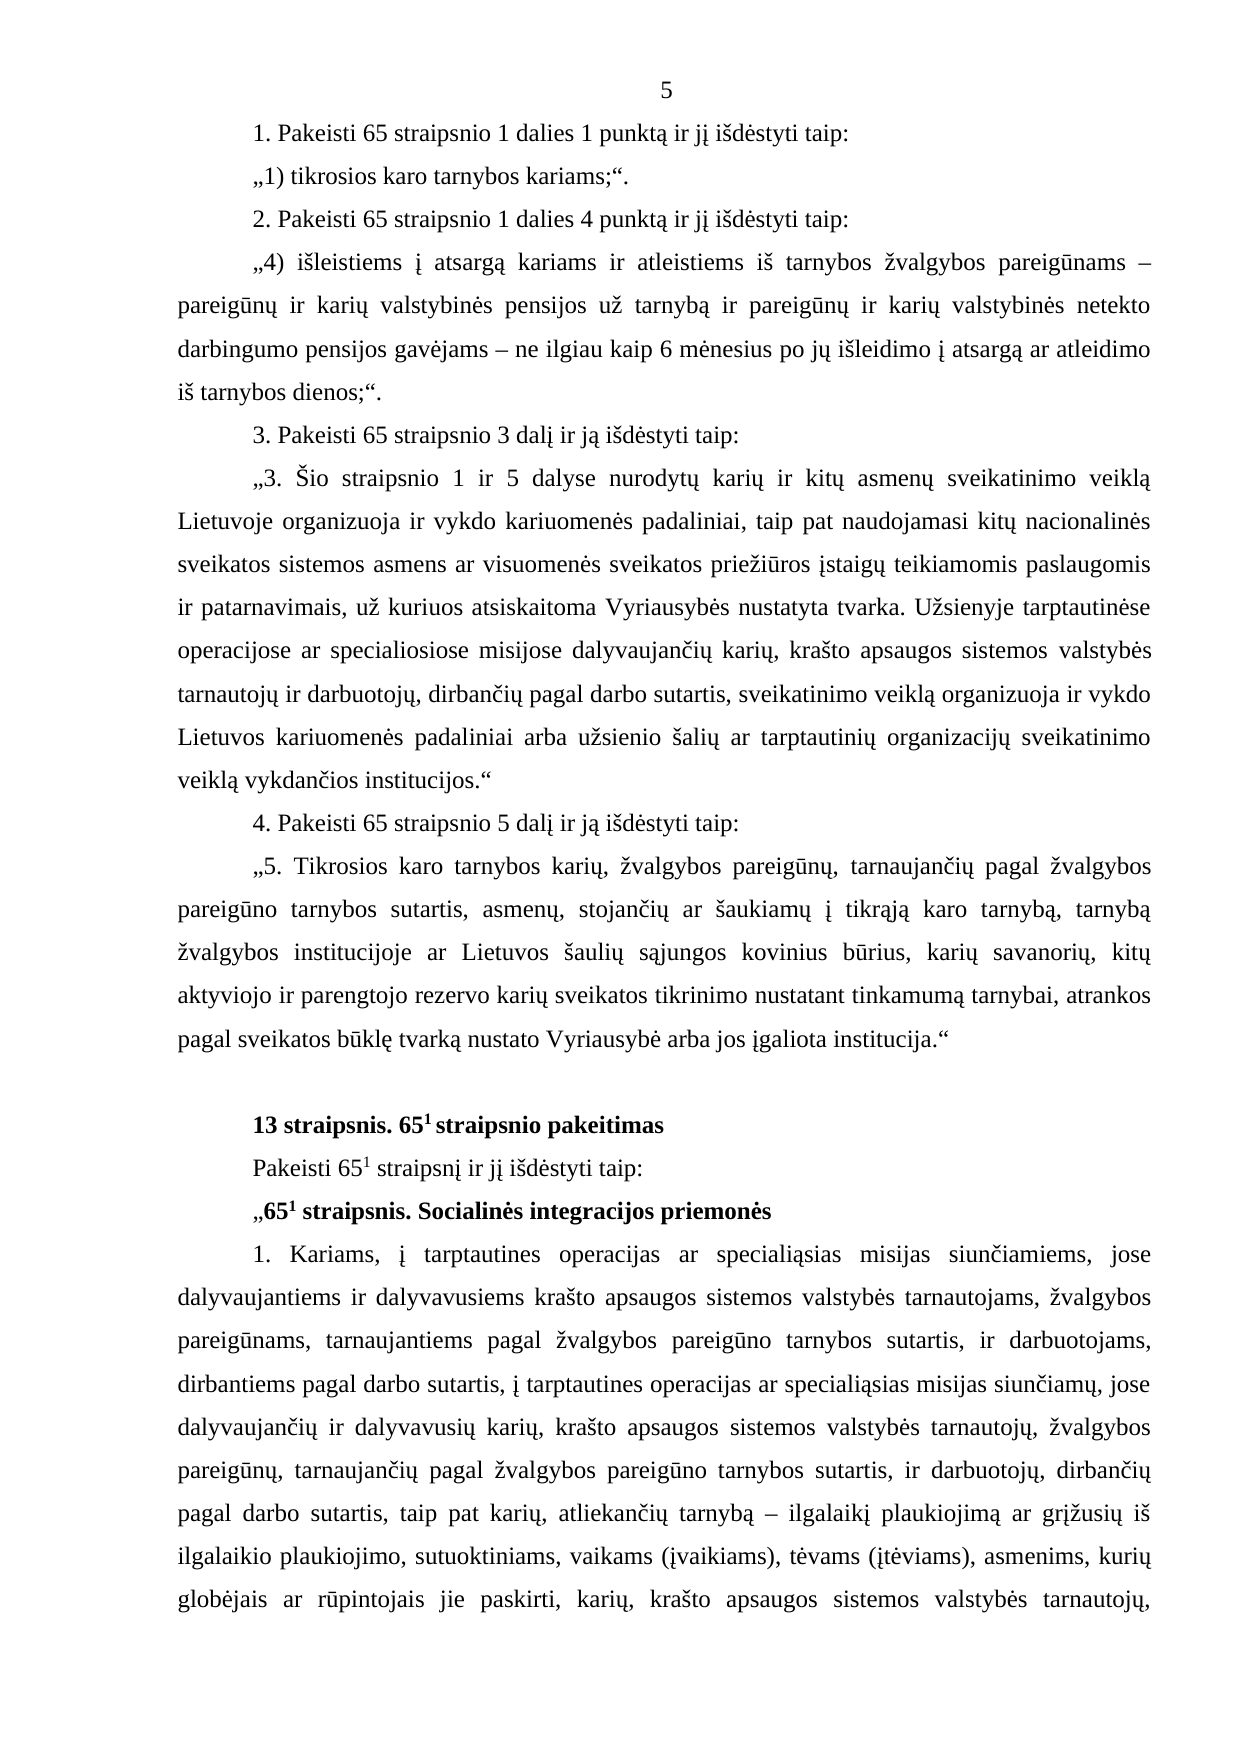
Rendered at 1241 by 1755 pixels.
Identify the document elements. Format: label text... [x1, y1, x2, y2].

text 3. Pakeisti 65 straipsnio 3 dalį ir ją išdėstyti taip: [177, 420, 1152, 449]
text „651 straipsnis. Socialinės integracijos priemonės [177, 1196, 1152, 1225]
text „3. Šio straipsnio 1 ir 5 dalyse nurodytų karių ir kitų asmenų sveikatinimo veiklą Lietuvoje organizuoja ir vykdo kariuomenės padaliniai, taip pat naudojamasi kitų nacionalinės sveikatos sistemos asmens ar visuomenės sveikatos priežiūros įstaigų teikiamomis paslaugomis ir patarnavimais, už kuriuos atsiskaitoma Vyriausybės nustatyta tvarka. Užsienyje tarptautinėse operacijose ar specialiosiose misijose dalyvaujančių karių, krašto apsaugos sistemos valstybės tarnautojų ir darbuotojų, dirbančių pagal darbo sutartis, sveikatinimo veiklą organizuoja ir vykdo Lietuvos kariuomenės padaliniai arba užsienio šalių ar tarptautinių organizacijų sveikatinimo veiklą vykdančios institucijos.“ [177, 463, 1152, 794]
text 1. Pakeisti 65 straipsnio 1 dalies 1 punktą ir jį išdėstyti taip: [177, 118, 1152, 147]
text 1. Kariams, į tarptautines operacijas ar specialiąsias misijas siunčiamiems, jose dalyvaujantiems ir dalyvavusiems krašto apsaugos sistemos valstybės tarnautojams, žvalgybos pareigūnams, tarnaujantiems pagal žvalgybos pareigūno tarnybos sutartis, ir darbuotojams, dirbantiems pagal darbo sutartis, į tarptautines operacijas ar specialiąsias misijas siunčiamų, jose dalyvaujančių ir dalyvavusių karių, krašto apsaugos sistemos valstybės tarnautojų, žvalgybos pareigūnų, tarnaujančių pagal žvalgybos pareigūno tarnybos sutartis, ir darbuotojų, dirbančių pagal darbo sutartis, taip pat karių, atliekančių tarnybą – ilgalaikį plaukiojimą ar grįžusių iš ilgalaikio plaukiojimo, sutuoktiniams, vaikams (įvaikiams), tėvams (įtėviams), asmenims, kurių globėjais ar rūpintojais jie paskirti, karių, krašto apsaugos sistemos valstybės tarnautojų, [177, 1239, 1152, 1613]
text 4. Pakeisti 65 straipsnio 5 dalį ir ją išdėstyti taip: [177, 808, 1152, 837]
text „5. Tikrosios karo tarnybos karių, žvalgybos pareigūnų, tarnaujančių pagal žvalgybos pareigūno tarnybos sutartis, asmenų, stojančių ar šaukiamų į tikrąją karo tarnybą, tarnybą žvalgybos institucijoje ar Lietuvos šaulių sąjungos kovinius būrius, karių savanorių, kitų aktyviojo ir parengtojo rezervo karių sveikatos tikrinimo nustatant tinkamumą tarnybai, atrankos pagal sveikatos būklę tvarką nustato Vyriausybė arba jos įgaliota institucija.“ [177, 851, 1152, 1052]
text „1) tikrosios karo tarnybos kariams;“. [177, 161, 1152, 190]
text 13 straipsnis. 651 straipsnio pakeitimas [177, 1110, 1152, 1139]
text Pakeisti 651 straipsnį ir jį išdėstyti taip: [177, 1153, 1152, 1182]
text „4) išleistiems į atsargą kariams ir atleistiems iš tarnybos žvalgybos pareigūnams – pareigūnų ir karių valstybinės pensijos už tarnybą ir pareigūnų ir karių valstybinės netekto darbingumo pensijos gavėjams – ne ilgiau kaip 6 mėnesius po jų išleidimo į atsargą ar atleidimo iš tarnybos dienos;“. [177, 247, 1152, 406]
text 2. Pakeisti 65 straipsnio 1 dalies 4 punktą ir jį išdėstyti taip: [177, 204, 1152, 233]
